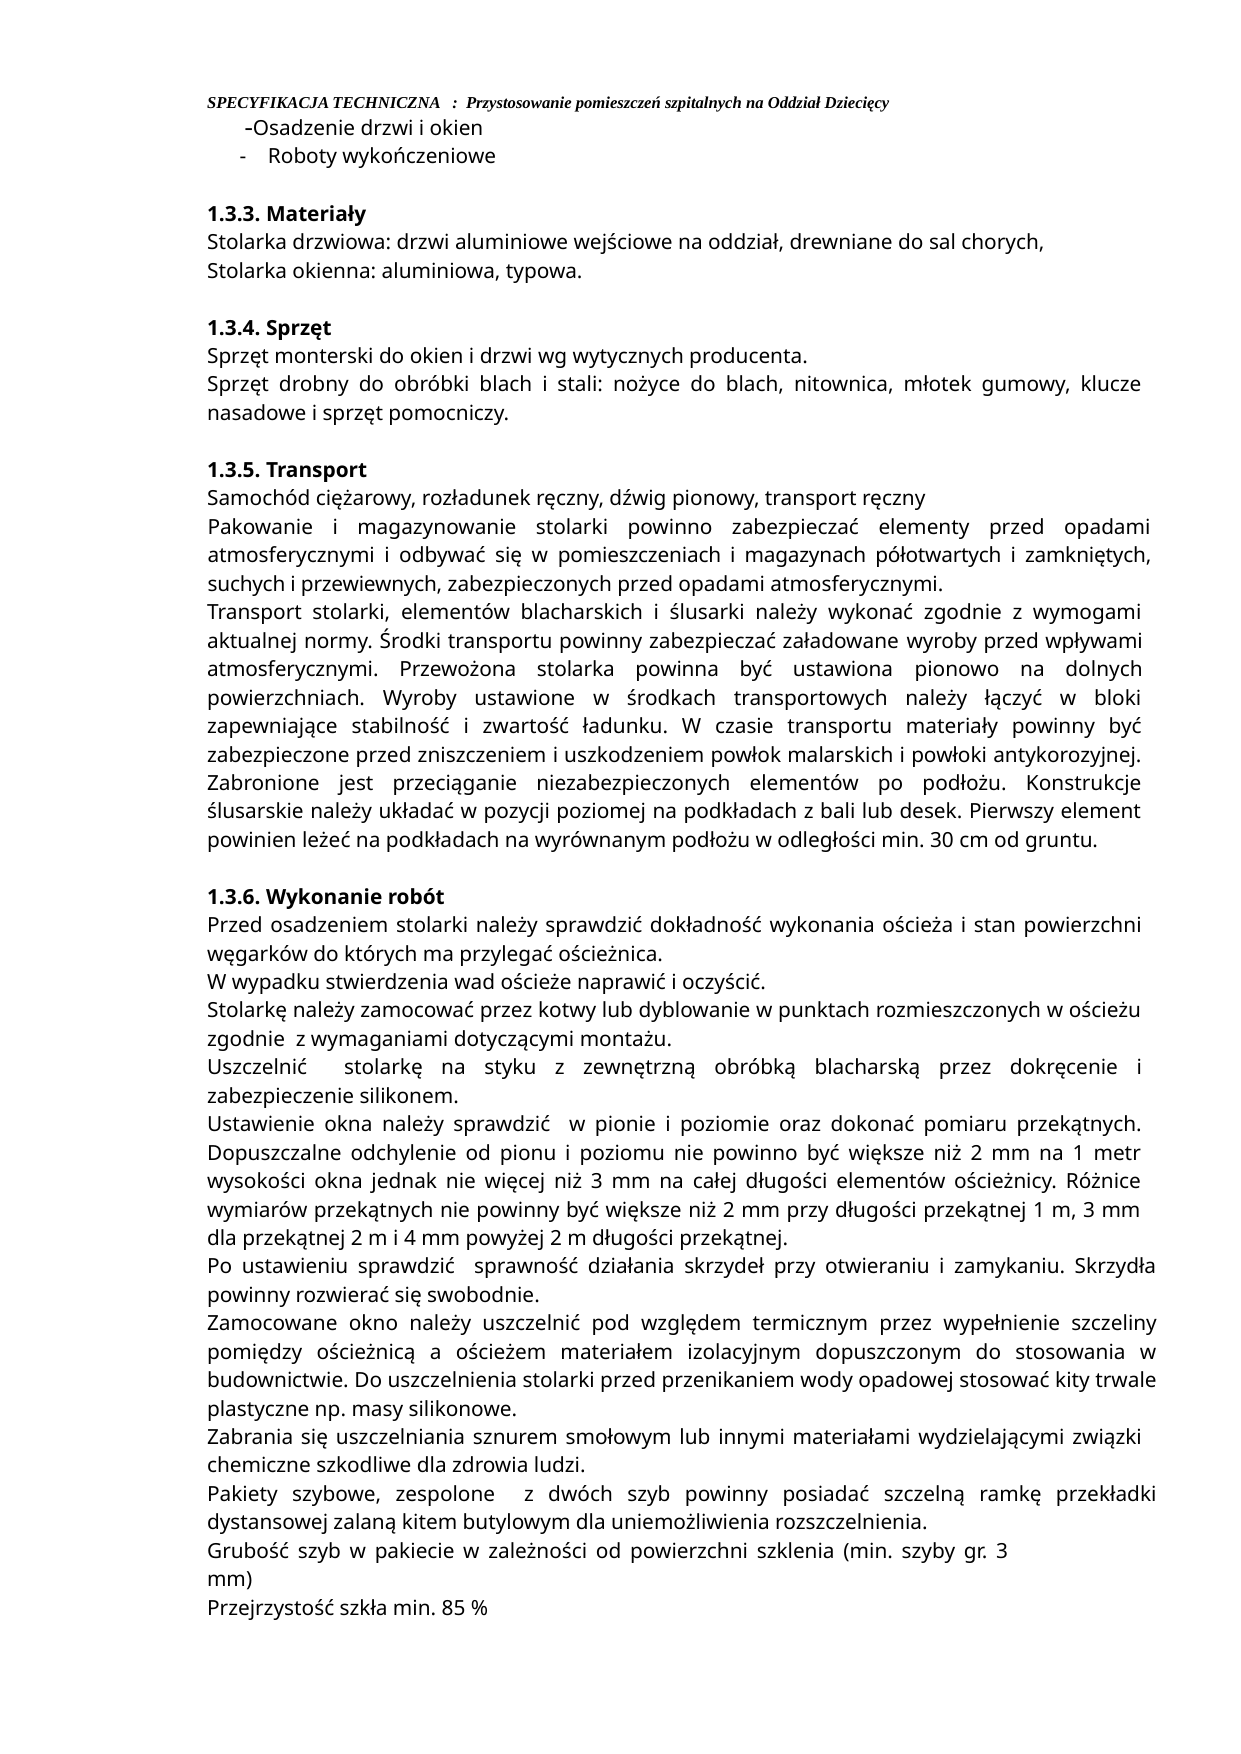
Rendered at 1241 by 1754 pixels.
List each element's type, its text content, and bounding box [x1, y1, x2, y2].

text Sprzęt monterski do okien i drzwi wg wytycznych producenta. [207, 341, 1008, 369]
list Osadzenie drzwi i okien [244, 112, 1240, 142]
text Grubość szyb w pakiecie w zależności od powierzchni szklenia (min. szyby gr. 3 mm) [207, 1536, 1010, 1593]
text Przejrzystość szkła min. 85 % [207, 1593, 1010, 1621]
text Stolarka drzwiowa: drzwi aluminiowe wejściowe na oddział, drewniane do sal chorych, [207, 227, 1151, 256]
text 1.3.3. Materiały [207, 199, 1008, 227]
text 1.3.4. Sprzęt [207, 313, 1008, 341]
text Przed osadzeniem stolarki należy sprawdzić dokładność wykonania ościeża i stan powierzchni węgarków do których ma przylegać ościeżnica. [207, 910, 1143, 967]
text 1.3.5. Transport [207, 455, 1008, 483]
text W wypadku stwierdzenia wad ościeże naprawić i oczyścić. [207, 967, 1010, 996]
text Uszczelnić stolarkę na styku z zewnętrzną obróbką blacharską przez dokręcenie i zabezpieczenie silikonem. [207, 1052, 1143, 1109]
text Pakiety szybowe, zespolone z dwóch szyb powinny posiadać szczelną ramkę przekładki dystansowej zalaną kitem butylowym dla uniemożliwienia rozszczelnienia. [207, 1479, 1157, 1536]
text Zamocowane okno należy uszczelnić pod względem termicznym przez wypełnienie szczeliny pomiędzy ościeżnicą a ościeżem materiałem izolacyjnym dopuszczonym do stosowania w budownictwie. Do uszczelnienia stolarki przed przenikaniem wody opadowej stosować kity trwale plastyczne np. masy silikonowe. [207, 1308, 1157, 1422]
text Ustawienie okna należy sprawdzić w pionie i poziomie oraz dokonać pomiaru przekątnych. Dopuszczalne odchylenie od pionu i poziomu nie powinno być większe niż 2 mm na 1 metr wysokości okna jednak nie więcej niż 3 mm na całej długości elementów ościeżnicy. Różnice wymiarów przekątnych nie powinny być większe niż 2 mm przy długości przekątnej 1 m, 3 mm dla przekątnej 2 m i 4 mm powyżej 2 m długości przekątnej. [207, 1109, 1143, 1252]
text Samochód ciężarowy, rozładunek ręczny, dźwig pionowy, transport ręczny [207, 483, 1008, 512]
text 1.3.6. Wykonanie robót [207, 882, 1008, 910]
text Transport stolarki, elementów blacharskich i ślusarki należy wykonać zgodnie z wymogami aktualnej normy. Środki transportu powinny zabezpieczać załadowane wyroby przed wpływami atmosferycznymi. Przewożona stolarka powinna być ustawiona pionowo na dolnych powierzchniach. Wyroby ustawione w środkach transportowych należy łączyć w bloki zapewniające stabilność i zwartość ładunku. W czasie transportu materiały powinny być zabezpieczone przed zniszczeniem i uszkodzeniem powłok malarskich i powłoki antykorozyjnej. Zabronione jest przeciąganie niezabezpieczonych elementów po podłożu. Konstrukcje ślusarskie należy układać w pozycji poziomej na podkładach z bali lub desek. Pierwszy element powinien leżeć na podkładach na wyrównanym podłożu w odległości min. 30 cm od gruntu. [207, 597, 1143, 853]
text Stolarka okienna: aluminiowa, typowa. [207, 256, 1151, 284]
text Po ustawieniu sprawdzić sprawność działania skrzydeł przy otwieraniu i zamykaniu. Skrzydła powinny rozwierać się swobodnie. [207, 1252, 1157, 1308]
text Stolarkę należy zamocować przez kotwy lub dyblowanie w punktach rozmieszczonych w ościeżu zgodnie z wymaganiami dotyczącymi montażu. [207, 996, 1143, 1052]
text Zabrania się uszczelniania sznurem smołowym lub innymi materiałami wydzielającymi związki chemiczne szkodliwe dla zdrowia ludzi. [207, 1422, 1143, 1479]
text Pakowanie i magazynowanie stolarki powinno zabezpieczać elementy przed opadami atmosferycznymi i odbywać się w pomieszczeniach i magazynach półotwartych i zamkniętych, suchych i przewiewnych, zabezpieczonych przed opadami atmosferycznymi. [207, 512, 1151, 597]
text - Roboty wykończeniowe [207, 142, 1240, 170]
text Sprzęt drobny do obróbki blach i stali: nożyce do blach, nitownica, młotek gumowy, klucze nasadowe i sprzęt pomocniczy. [207, 369, 1143, 426]
